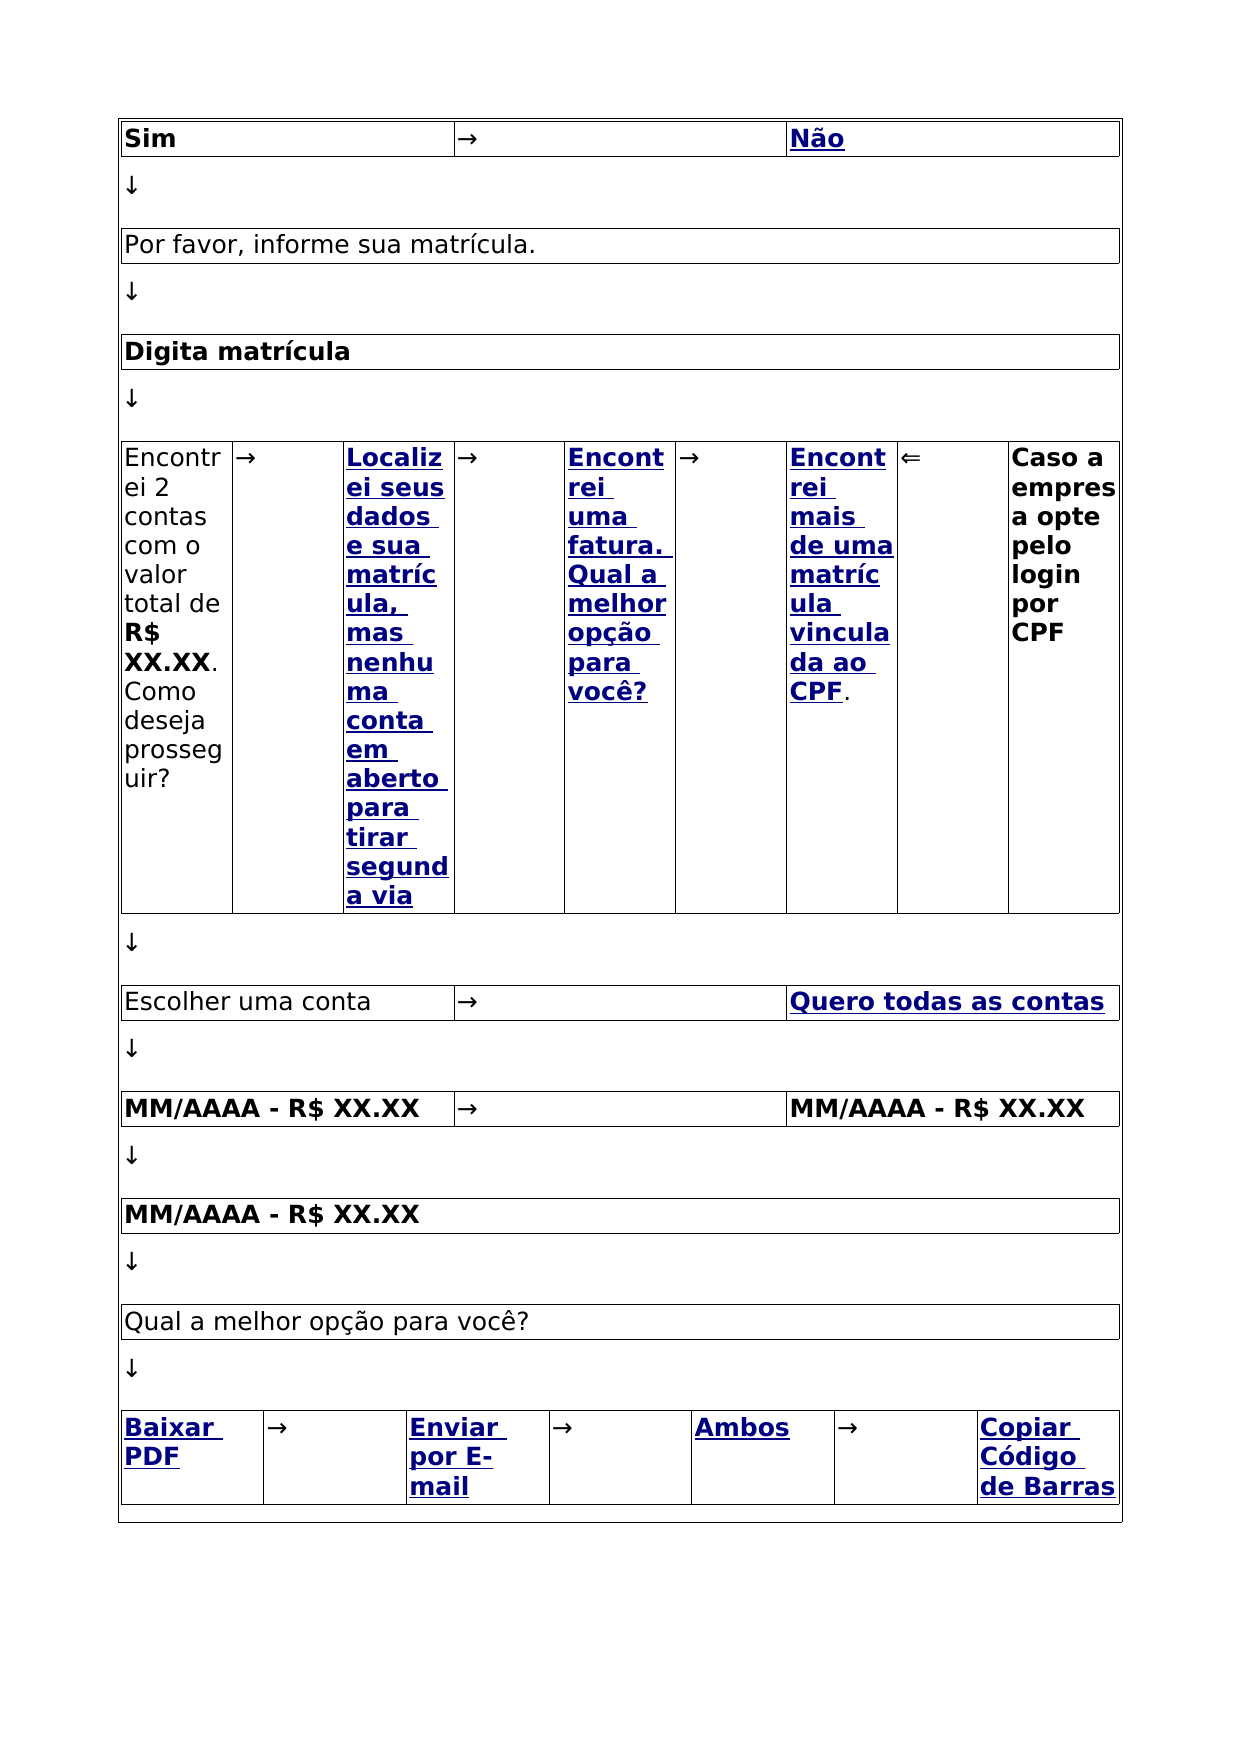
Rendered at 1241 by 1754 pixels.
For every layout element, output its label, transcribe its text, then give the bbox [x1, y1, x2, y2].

table_header → [455, 986, 786, 1019]
table_header → [455, 1092, 786, 1126]
table_header MM/AAAA - R$ XX.XX [122, 1092, 454, 1126]
table_header → [264, 1411, 406, 1504]
table_header Por favor, informe sua matrícula. [122, 229, 1119, 263]
table_header Localizei seus dados e sua matrícula, mas nenhuma conta em aberto para tirar segunda via [344, 442, 454, 913]
table_header Encontrei uma fatura. Qual a melhor opção para você? [565, 442, 675, 913]
table_header → [455, 442, 564, 913]
table_header Sim [122, 122, 454, 156]
table_header Escolher uma conta [122, 986, 454, 1019]
table_header Caso a empresa opte pelo login por CPF [1009, 442, 1119, 913]
table_header → [835, 1411, 977, 1504]
table_header MM/AAAA - R$ XX.XX [122, 1199, 1119, 1232]
table_header MM/AAAA - R$ XX.XX [787, 1092, 1119, 1126]
table_header Qual a melhor opção para você? [122, 1305, 1119, 1339]
table_header → [455, 122, 786, 156]
table_header Não [787, 122, 1119, 156]
table_header → [550, 1411, 691, 1504]
table_header Ambos [692, 1411, 834, 1504]
table_header Copiar Código de Barras [978, 1411, 1119, 1504]
table_header Enviar por E-mail [407, 1411, 549, 1504]
table_header ⇐ [898, 442, 1008, 913]
table_header Baixar PDF [122, 1411, 263, 1504]
table_header Encontrei 2 contas com o valor total de R$ XX.XX. Como deseja prosseguir? [122, 442, 232, 913]
table_header → [676, 442, 786, 913]
table_header ↓ ↓ ↓ ↓ ↓ ↓ ↓ ↓ [119, 119, 1122, 1522]
table_header Encontrei mais de uma matrícula vinculada ao CPF. [787, 442, 897, 913]
table_header Quero todas as contas [787, 986, 1119, 1019]
table_header → [233, 442, 343, 913]
table_header Digita matrícula [122, 335, 1119, 369]
